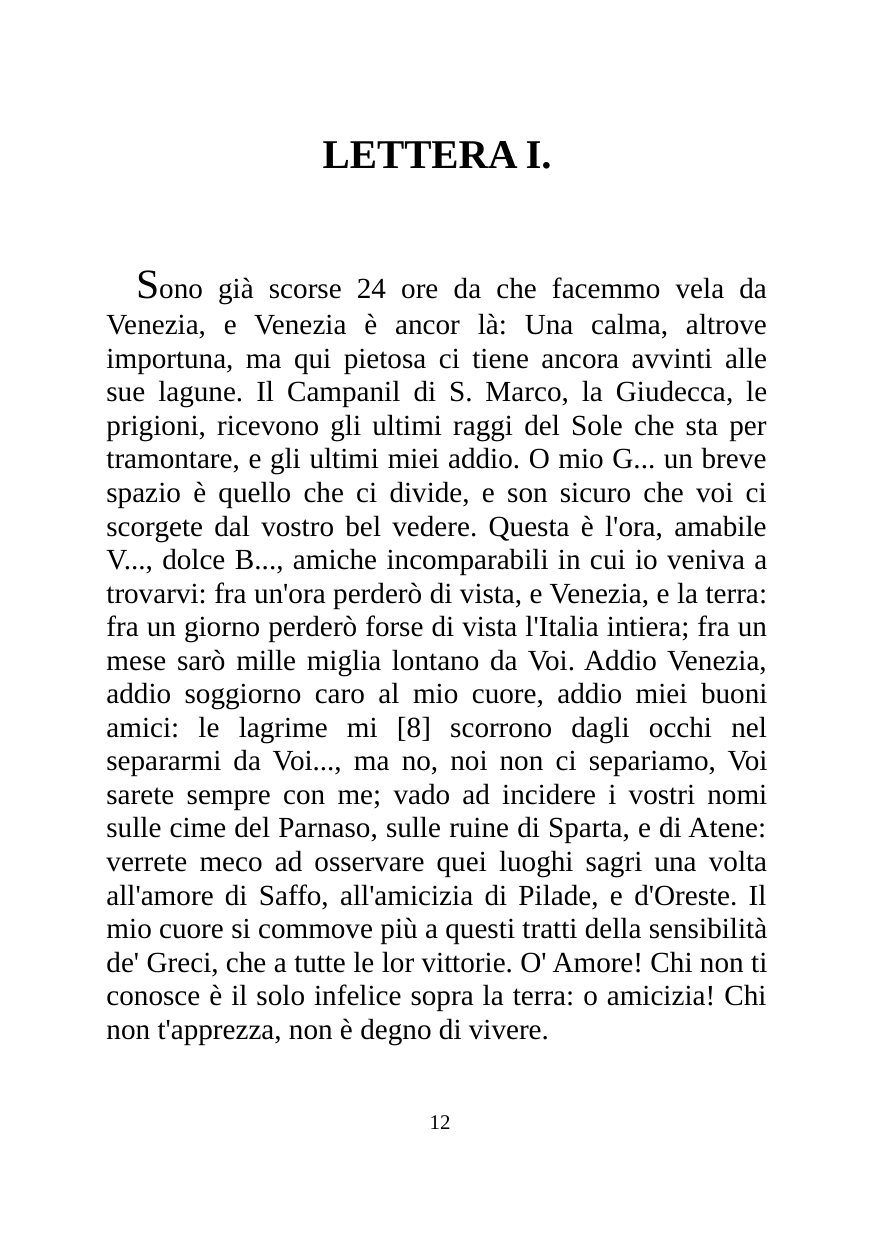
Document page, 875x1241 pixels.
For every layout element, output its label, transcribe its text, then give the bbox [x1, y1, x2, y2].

subtitle LETTERA I. [106, 130, 768, 177]
text Sono già scorse 24 ore da che facemmo vela da Venezia, e Venezia è ancor là: Una calma, altrove importuna, ma qui pietosa ci tiene ancora avvinti alle sue lagune. Il Campanil di S. Marco, la Giudecca, le prigioni, ricevono gli ultimi raggi del Sole che sta per tramontare, e gli ultimi miei addio. O mio G... un breve spazio è quello che ci divide, e son sicuro che voi ci scorgete dal vostro bel vedere. Questa è l'ora, amabile V..., dolce B..., amiche incomparabili in cui io veniva a trovarvi: fra un'ora perderò di vista, e Venezia, e la terra: fra un giorno perderò forse di vista l'Italia intiera; fra un mese sarò mille miglia lontano da Voi. Addio Venezia, addio soggiorno caro al mio cuore, addio miei buoni amici: le lagrime mi [8] scorrono dagli occhi nel separarmi da Voi..., ma no, noi non ci separiamo, Voi sarete sempre con me; vado ad incidere i vostri nomi sulle cime del Parnaso, sulle ruine di Sparta, e di Atene: verrete meco ad osservare quei luoghi sagri una volta all'amore di Saffo, all'amicizia di Pilade, e d'Oreste. Il mio cuore si commove più a questi tratti della sensibilità de' Greci, che a tutte le lor vittorie. O' Amore! Chi non ti conosce è il solo infelice sopra la terra: o amicizia! Chi non t'apprezza, non è degno di vivere. [106, 259, 768, 1045]
